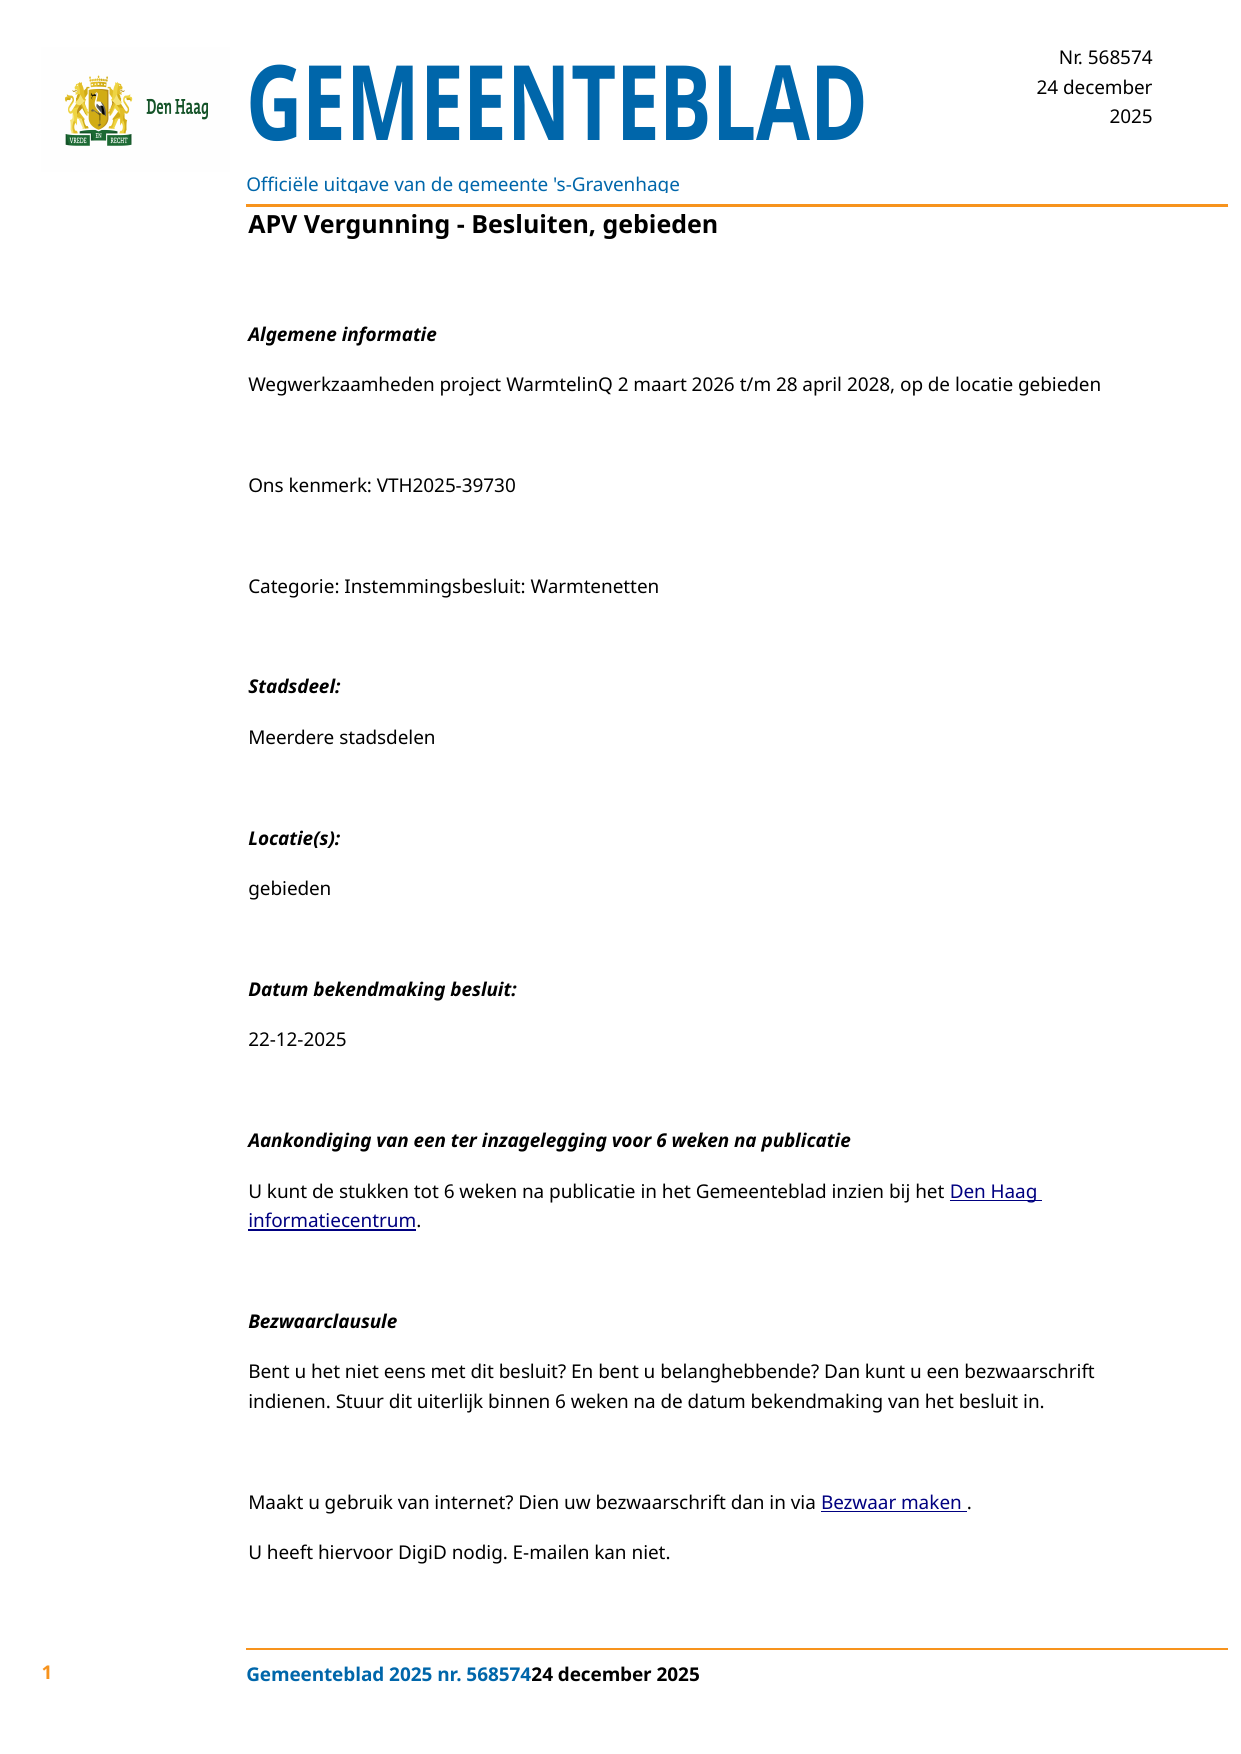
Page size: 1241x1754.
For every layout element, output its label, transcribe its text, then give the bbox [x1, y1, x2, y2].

text Locatie(s): [248, 825, 1152, 851]
text Meerdere stadsdelen [248, 724, 1152, 750]
text Bent u het niet eens met dit besluit? En bent u belanghebbende? Dan kunt u een bezwaarschrift indienen. Stuur dit uiterlijk binnen 6 weken na de datum bekendmaking van het besluit in. [248, 1359, 1152, 1414]
text gebieden [248, 875, 1152, 901]
text Wegwerkzaamheden project WarmtelinQ 2 maart 2026 t/m 28 april 2028, op de locatie gebieden [248, 371, 1152, 397]
text Stadsdeel: [248, 674, 1152, 699]
text U heeft hiervoor DigiD nodig. E-mailen kan niet. [248, 1539, 1152, 1565]
text Datum bekendmaking besluit: [248, 976, 1152, 1002]
text Algemene informatie [248, 321, 1152, 346]
text Bezwaarclausule [248, 1308, 1152, 1334]
text U kunt de stukken tot 6 weken na publicatie in het Gemeenteblad inzien bij het Den Haag informatiecentrum. [248, 1178, 1152, 1233]
text 22-12-2025 [248, 1027, 1152, 1052]
text Ons kenmerk: VTH2025-39730 [248, 472, 1152, 498]
text APV Vergunning - Besluiten, gebieden [248, 207, 1152, 241]
text Aankondiging van een ter inzagelegging voor 6 weken na publicatie [248, 1127, 1152, 1153]
picture [41, 47, 231, 172]
text Categorie: Instemmingsbesluit: Warmtenetten [248, 573, 1152, 598]
text Maakt u gebruik van internet? Dien uw bezwaarschrift dan in via Bezwaar maken . [248, 1489, 1152, 1515]
